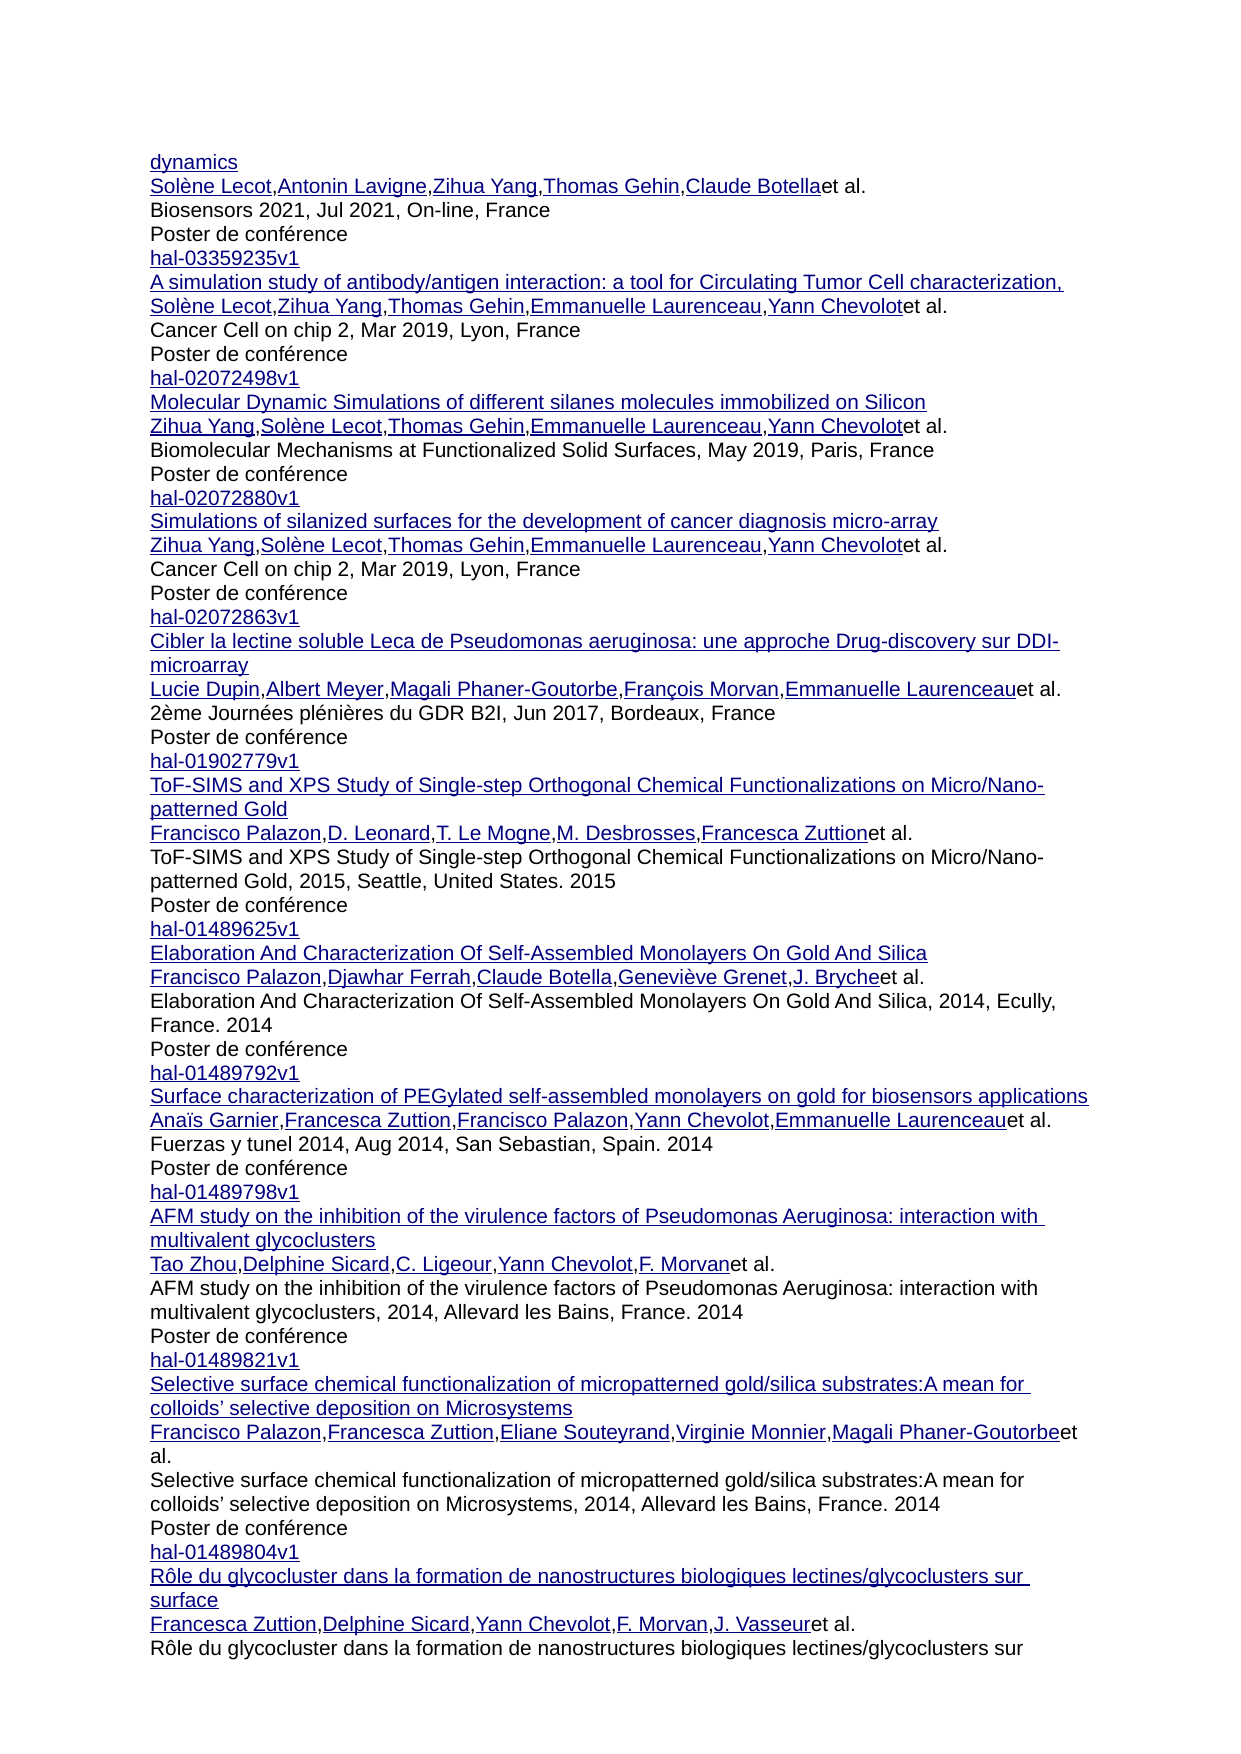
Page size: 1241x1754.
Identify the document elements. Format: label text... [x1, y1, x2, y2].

table_cell AFM study on the inhibition of the virulence factors of Pseudomonas Aeruginosa: interaction with multivalent glycoclusters Tao Zhou,Delphine Sicard,C. Ligeour,Yann Chevolot,F. Morvanet al. AFM study on the inhibition of the virulence factors of Pseudomonas Aeruginosa: interaction with multivalent glycoclusters, 2014, Allevard les Bains, France. 2014 Poster de conférence hal-01489821v1 [150, 1204, 1090, 1372]
table_cell ToF-SIMS and XPS Study of Single-step Orthogonal Chemical Functionalizations on Micro/Nano-patterned Gold Francisco Palazon,D. Leonard,T. Le Mogne,M. Desbrosses,Francesca Zuttionet al. ToF-SIMS and XPS Study of Single-step Orthogonal Chemical Functionalizations on Micro/Nano-patterned Gold, 2015, Seattle, United States. 2015 Poster de conférence hal-01489625v1 [150, 773, 1090, 941]
table_cell Elaboration And Characterization Of Self-Assembled Monolayers On Gold And Silica Francisco Palazon,Djawhar Ferrah,Claude Botella,Geneviève Grenet,J. Brycheet al. Elaboration And Characterization Of Self-Assembled Monolayers On Gold And Silica, 2014, Ecully, France. 2014 Poster de conférence hal-01489792v1 [150, 941, 1090, 1084]
table_cell Molecular Dynamic Simulations of different silanes molecules immobilized on Silicon Zihua Yang,Solène Lecot,Thomas Gehin,Emmanuelle Laurenceau,Yann Chevolotet al. Biomolecular Mechanisms at Functionalized Solid Surfaces, May 2019, Paris, France Poster de conférence hal-02072880v1 [150, 390, 1090, 509]
table_cell Selective surface chemical functionalization of micropatterned gold/silica substrates:A mean for colloids’ selective deposition on Microsystems Francisco Palazon,Francesca Zuttion,Eliane Souteyrand,Virginie Monnier,Magali Phaner-Goutorbeet al. Selective surface chemical functionalization of micropatterned gold/silica substrates:A mean for colloids’ selective deposition on Microsystems, 2014, Allevard les Bains, France. 2014 Poster de conférence hal-01489804v1 [150, 1372, 1090, 1563]
table_cell Cibler la lectine soluble Leca de Pseudomonas aeruginosa: une approche Drug-discovery sur DDI-microarray Lucie Dupin,Albert Meyer,Magali Phaner-Goutorbe,François Morvan,Emmanuelle Laurenceauet al. 2ème Journées plénières du GDR B2I, Jun 2017, Bordeaux, France Poster de conférence hal-01902779v1 [150, 629, 1090, 773]
table_cell Surface characterization of PEGylated self-assembled monolayers on gold for biosensors applications Anaïs Garnier,Francesca Zuttion,Francisco Palazon,Yann Chevolot,Emmanuelle Laurenceauet al. Fuerzas y tunel 2014, Aug 2014, San Sebastian, Spain. 2014 Poster de conférence hal-01489798v1 [150, 1084, 1090, 1204]
table_cell A simulation study of antibody/antigen interaction: a tool for Circulating Tumor Cell characterization, Solène Lecot,Zihua Yang,Thomas Gehin,Emmanuelle Laurenceau,Yann Chevolotet al. Cancer Cell on chip 2, Mar 2019, Lyon, France Poster de conférence hal-02072498v1 [150, 270, 1090, 389]
table_cell Rôle du glycocluster dans la formation de nanostructures biologiques lectines/glycoclusters sur surface Francesca Zuttion,Delphine Sicard,Yann Chevolot,F. Morvan,J. Vasseuret al. Rôle du glycocluster dans la formation de nanostructures biologiques lectines/glycoclusters sur [150, 1564, 1090, 1659]
table_cell Streptavidin adsorption on silane monolayers and its impact on biotin recognition by molecular dynamics Solène Lecot,Antonin Lavigne,Zihua Yang,Thomas Gehin,Claude Botellaet al. Biosensors 2021, Jul 2021, On-line, France Poster de conférence hal-03359235v1 [150, 150, 1090, 270]
table_cell Simulations of silanized surfaces for the development of cancer diagnosis micro-array Zihua Yang,Solène Lecot,Thomas Gehin,Emmanuelle Laurenceau,Yann Chevolotet al. Cancer Cell on chip 2, Mar 2019, Lyon, France Poster de conférence hal-02072863v1 [150, 509, 1090, 629]
